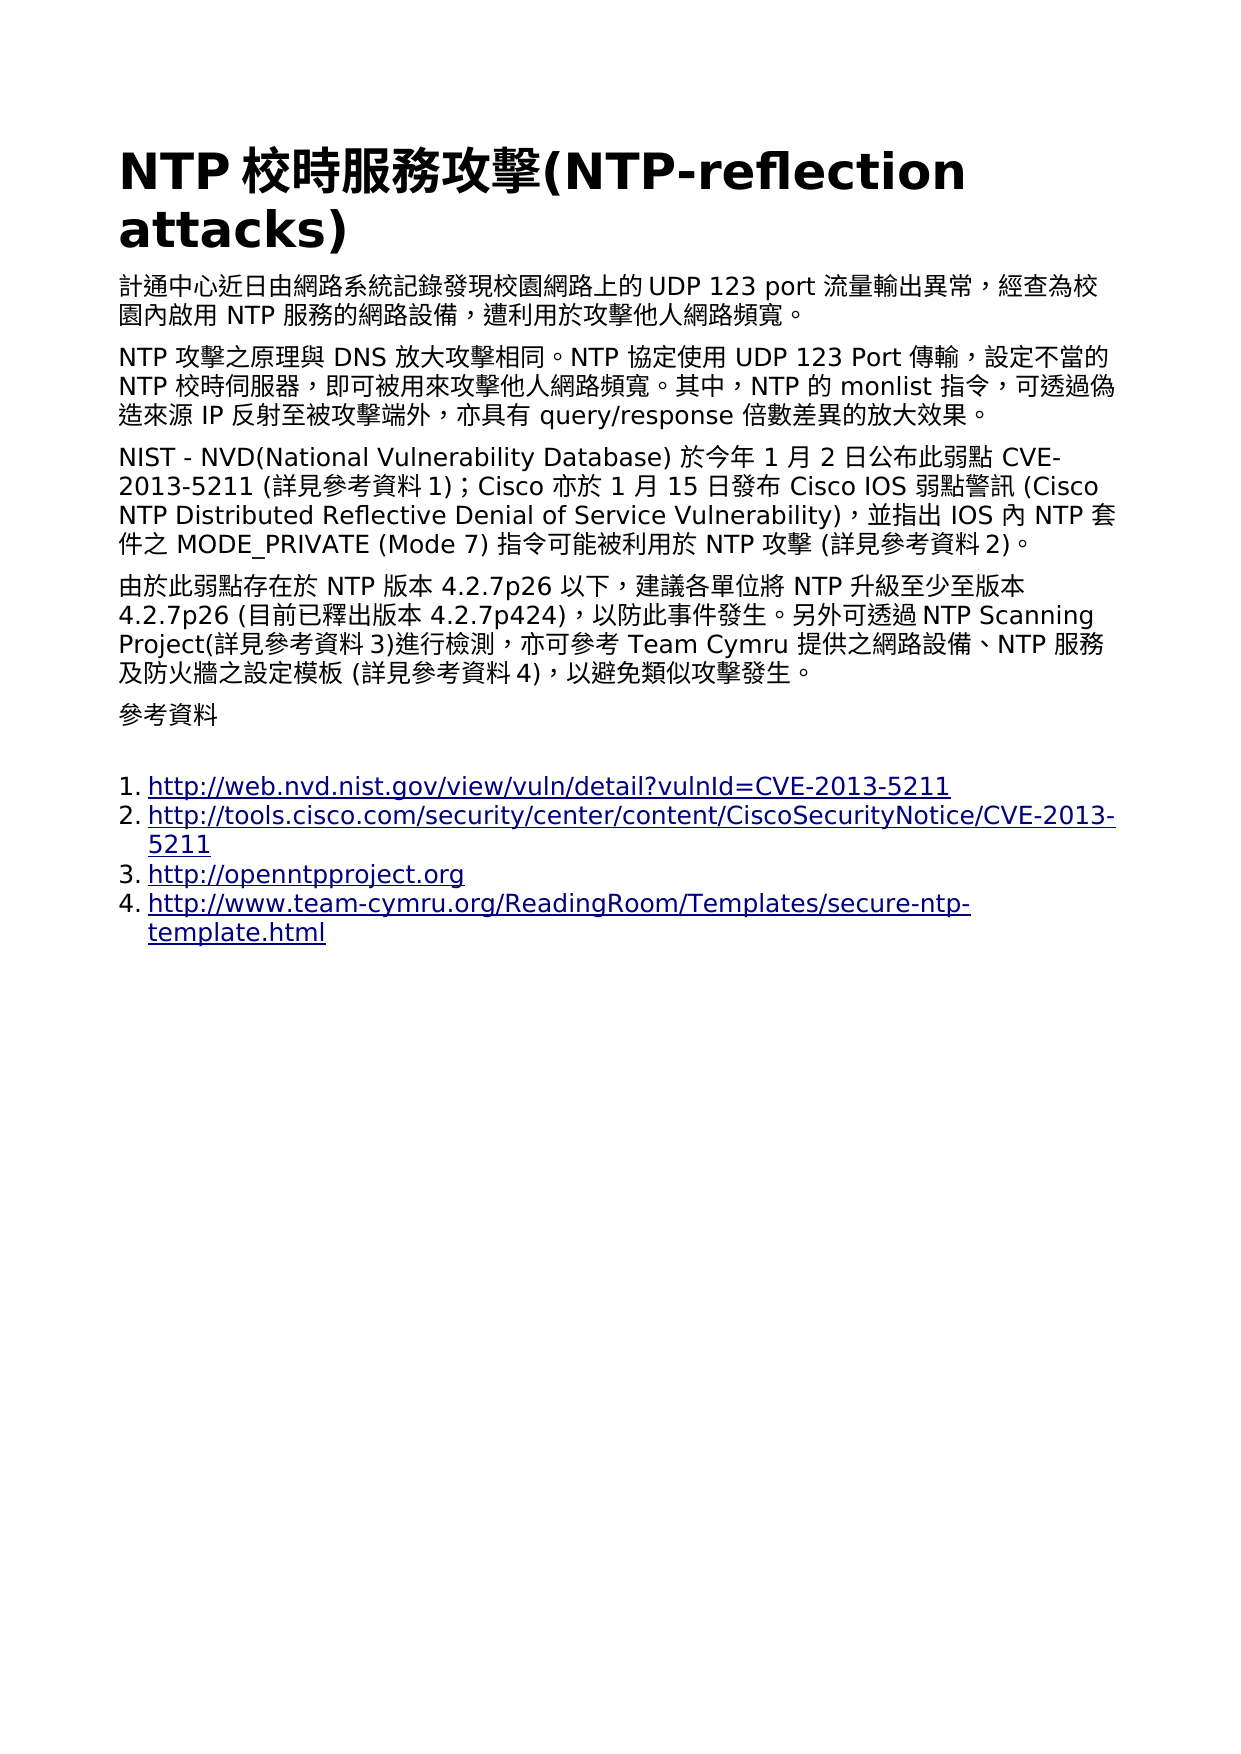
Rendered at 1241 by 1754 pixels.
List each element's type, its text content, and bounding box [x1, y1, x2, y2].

list http://www.team-cymru.org/ReadingRoom/Templates/secure-ntp-template.html [118, 889, 1122, 947]
text 由於此弱點存在於 NTP 版本 4.2.7p26 以下，建議各單位將 NTP 升級至少至版本 4.2.7p26 (目前已釋出版本 4.2.7p424)，以防此事件發生。另外可透過NTP Scanning Project(詳見參考資料3)進行檢測，亦可參考 Team Cymru 提供之網路設備、NTP 服務及防火牆之設定模板 (詳見參考資料4)，以避免類似攻擊發生。 [118, 572, 1122, 689]
list http://openntpproject.org [118, 860, 1122, 889]
list http://web.nvd.nist.gov/view/vuln/detail?vulnId=CVE-2013-5211 [118, 772, 1122, 802]
subtitle NTP校時服務攻擊(NTP-reflection attacks) [118, 143, 1122, 259]
text NTP 攻擊之原理與 DNS 放大攻擊相同。NTP 協定使用 UDP 123 Port 傳輸，設定不當的 NTP 校時伺服器，即可被用來攻擊他人網路頻寬。其中，NTP 的 monlist 指令，可透過偽造來源 IP 反射至被攻擊端外，亦具有 query/response 倍數差異的放大效果。 [118, 343, 1122, 430]
text NIST - NVD(National Vulnerability Database) 於今年 1 月 2 日公布此弱點 CVE-2013-5211 (詳見參考資料1)；Cisco 亦於 1 月 15 日發布 Cisco IOS 弱點警訊 (Cisco NTP Distributed Reflective Denial of Service Vulnerability)，並指出 IOS 內 NTP 套件之 MODE_PRIVATE (Mode 7) 指令可能被利用於 NTP 攻擊 (詳見參考資料2)。 [118, 443, 1122, 559]
text 參考資料 [118, 701, 1122, 730]
text 計通中心近日由網路系統記錄發現校園網路上的UDP 123 port 流量輸出異常，經查為校園內啟用 NTP 服務的網路設備，遭利用於攻擊他人網路頻寬。 [118, 272, 1122, 330]
list http://tools.cisco.com/security/center/content/CiscoSecurityNotice/CVE-2013-5211 [118, 802, 1122, 860]
